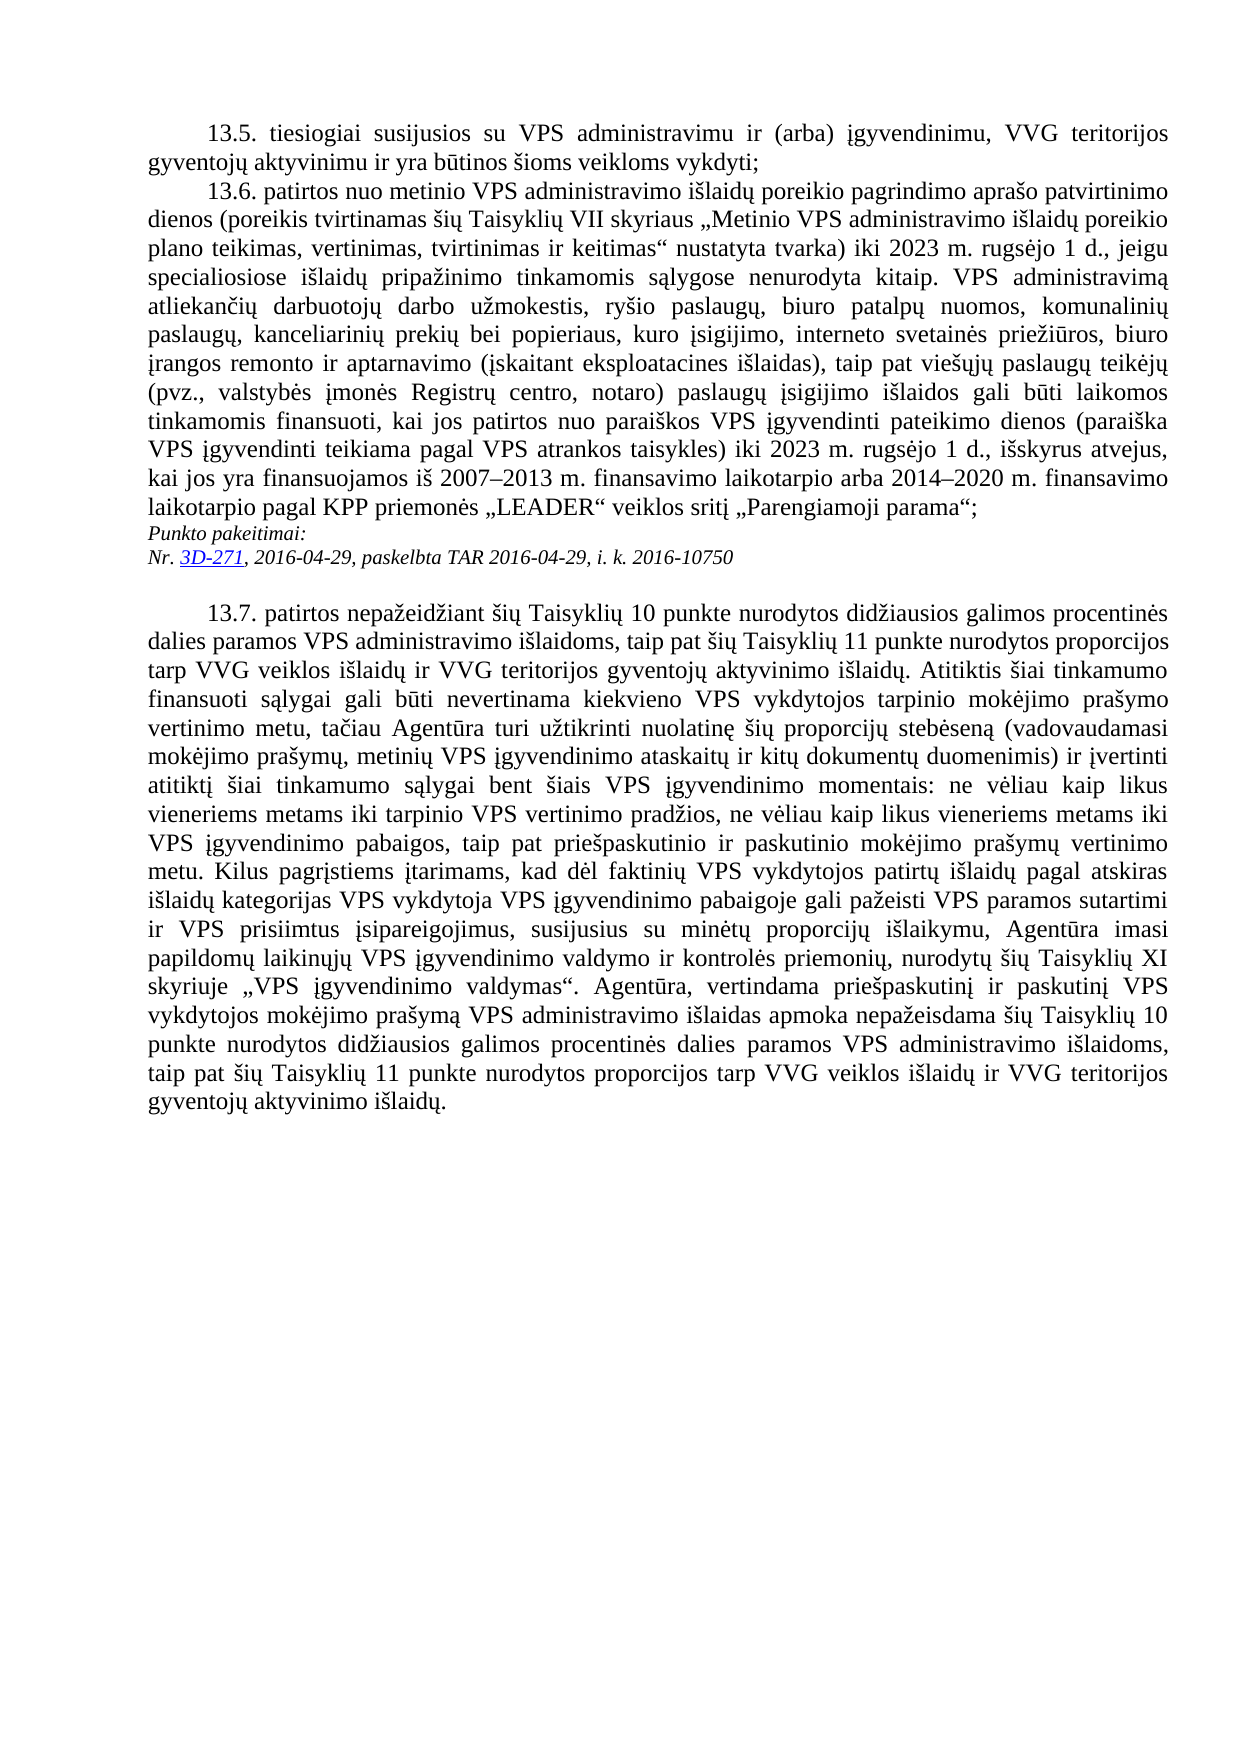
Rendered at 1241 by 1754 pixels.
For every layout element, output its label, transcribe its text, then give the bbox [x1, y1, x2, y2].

text 13.5. tiesiogiai susijusios su VPS administravimu ir (arba) įgyvendinimu, VVG teritorijos gyventojų aktyvinimu ir yra būtinos šioms veikloms vykdyti; [148, 118, 1169, 176]
text Punkto pakeitimai: [148, 521, 1169, 545]
text 13.7. patirtos nepažeidžiant šių Taisyklių 10 punkte nurodytos didžiausios galimos procentinės dalies paramos VPS administravimo išlaidoms, taip pat šių Taisyklių 11 punkte nurodytos proporcijos tarp VVG veiklos išlaidų ir VVG teritorijos gyventojų aktyvinimo išlaidų. Atitiktis šiai tinkamumo finansuoti sąlygai gali būti nevertinama kiekvieno VPS vykdytojos tarpinio mokėjimo prašymo vertinimo metu, tačiau Agentūra turi užtikrinti nuolatinę šių proporcijų stebėseną (vadovaudamasi mokėjimo prašymų, metinių VPS įgyvendinimo ataskaitų ir kitų dokumentų duomenimis) ir įvertinti atitiktį šiai tinkamumo sąlygai bent šiais VPS įgyvendinimo momentais: ne vėliau kaip likus vieneriems metams iki tarpinio VPS vertinimo pradžios, ne vėliau kaip likus vieneriems metams iki VPS įgyvendinimo pabaigos, taip pat priešpaskutinio ir paskutinio mokėjimo prašymų vertinimo metu. Kilus pagrįstiems įtarimams, kad dėl faktinių VPS vykdytojos patirtų išlaidų pagal atskiras išlaidų kategorijas VPS vykdytoja VPS įgyvendinimo pabaigoje gali pažeisti VPS paramos sutartimi ir VPS prisiimtus įsipareigojimus, susijusius su minėtų proporcijų išlaikymu, Agentūra imasi papildomų laikinųjų VPS įgyvendinimo valdymo ir kontrolės priemonių, nurodytų šių Taisyklių XI skyriuje „VPS įgyvendinimo valdymas“. Agentūra, vertindama priešpaskutinį ir paskutinį VPS vykdytojos mokėjimo prašymą VPS administravimo išlaidas apmoka nepažeisdama šių Taisyklių 10 punkte nurodytos didžiausios galimos procentinės dalies paramos VPS administravimo išlaidoms, taip pat šių Taisyklių 11 punkte nurodytos proporcijos tarp VVG veiklos išlaidų ir VVG teritorijos gyventojų aktyvinimo išlaidų. [148, 598, 1169, 1115]
text 13.6. patirtos nuo metinio VPS administravimo išlaidų poreikio pagrindimo aprašo patvirtinimo dienos (poreikis tvirtinamas šių Taisyklių VII skyriaus „Metinio VPS administravimo išlaidų poreikio plano teikimas, vertinimas, tvirtinimas ir keitimas“ nustatyta tvarka) iki 2023 m. rugsėjo 1 d., jeigu specialiosiose išlaidų pripažinimo tinkamomis sąlygose nenurodyta kitaip. VPS administravimą atliekančių darbuotojų darbo užmokestis, ryšio paslaugų, biuro patalpų nuomos, komunalinių paslaugų, kanceliarinių prekių bei popieriaus, kuro įsigijimo, interneto svetainės priežiūros, biuro įrangos remonto ir aptarnavimo (įskaitant eksploatacines išlaidas), taip pat viešųjų paslaugų teikėjų (pvz., valstybės įmonės Registrų centro, notaro) paslaugų įsigijimo išlaidos gali būti laikomos tinkamomis finansuoti, kai jos patirtos nuo paraiškos VPS įgyvendinti pateikimo dienos (paraiška VPS įgyvendinti teikiama pagal VPS atrankos taisykles) iki 2023 m. rugsėjo 1 d., išskyrus atvejus, kai jos yra finansuojamos iš 2007–2013 m. finansavimo laikotarpio arba 2014–2020 m. finansavimo laikotarpio pagal KPP priemonės „LEADER“ veiklos sritį „Parengiamoji parama“; [148, 176, 1169, 521]
text Nr. 3D-271, 2016-04-29, paskelbta TAR 2016-04-29, i. k. 2016-10750 [148, 545, 1169, 569]
